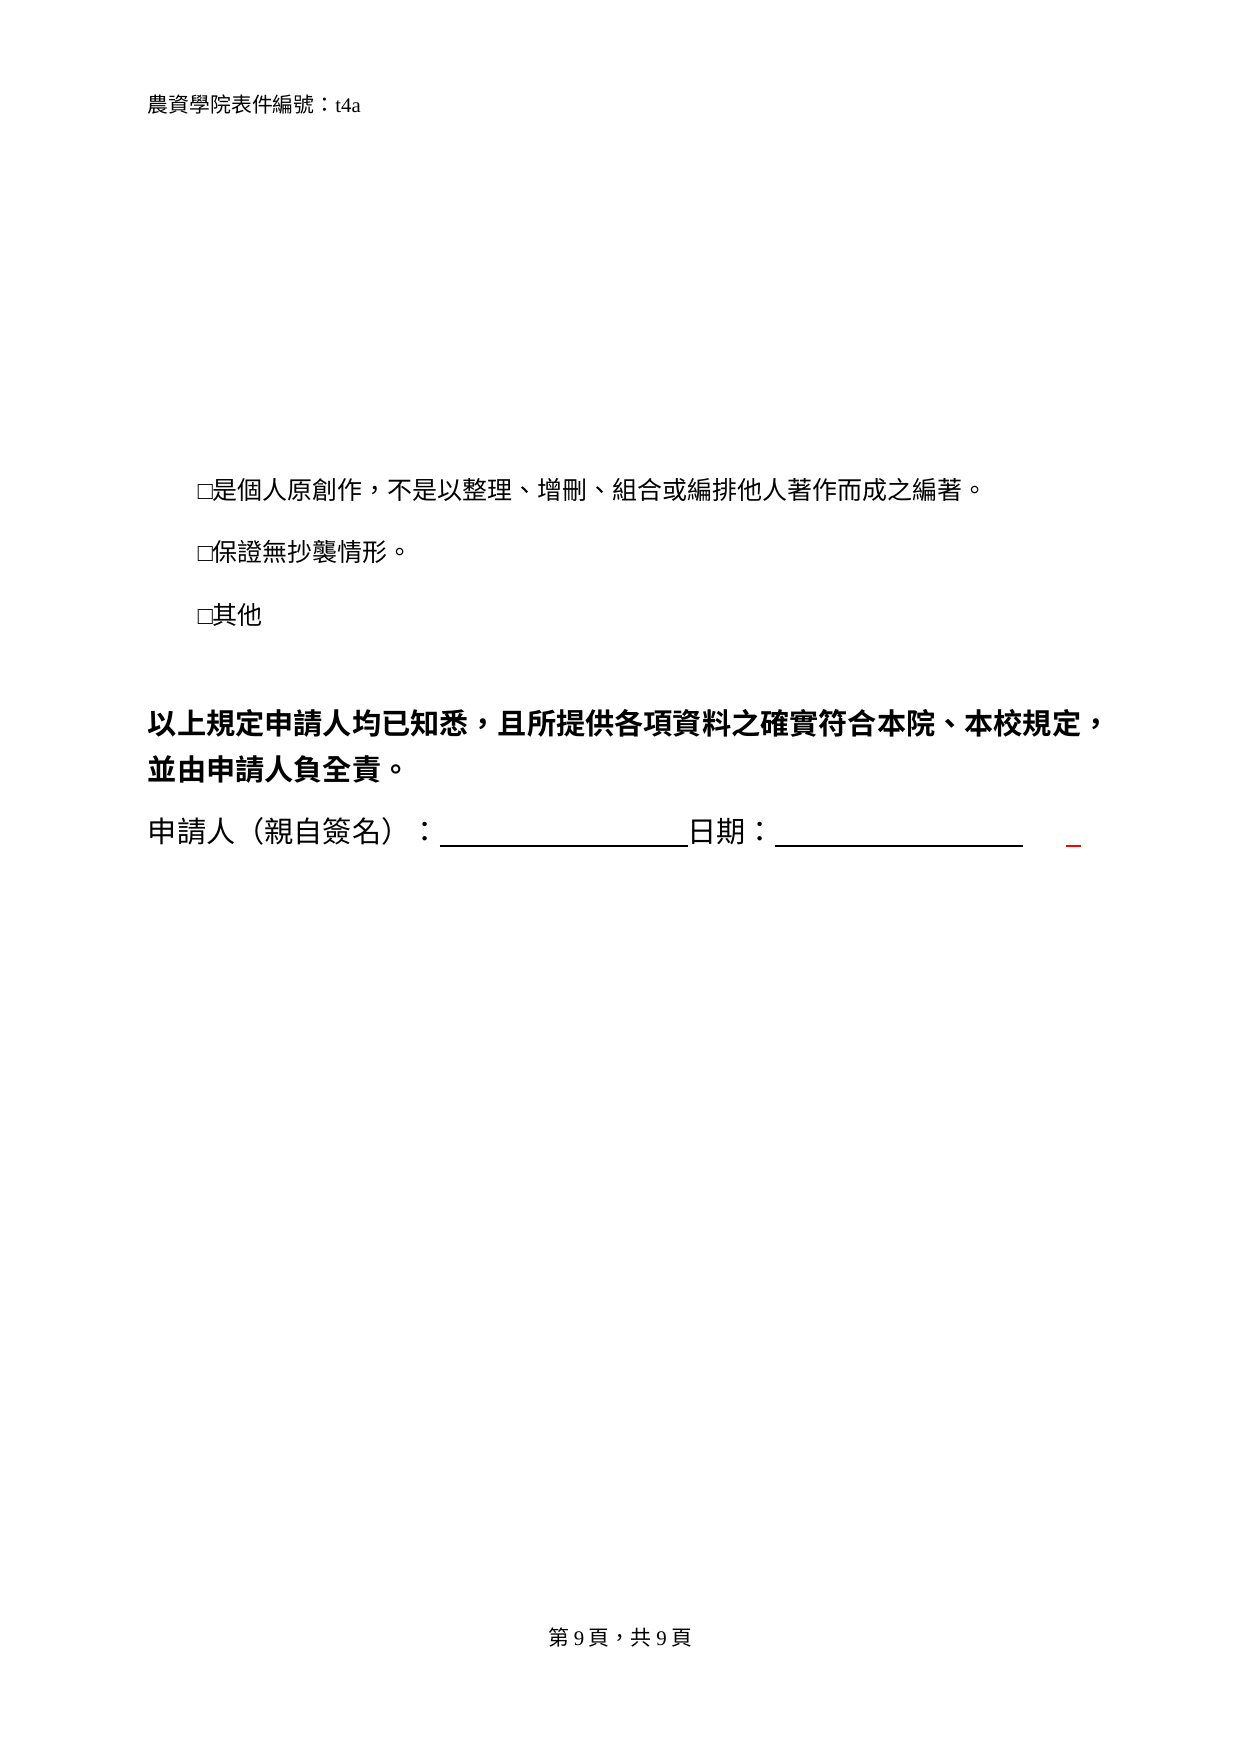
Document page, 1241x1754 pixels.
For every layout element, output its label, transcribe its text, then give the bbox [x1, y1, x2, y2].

text 以上規定申請人均已知悉，且所提供各項資料之確實符合本院、本校規定，並由申請人負全責。 [148, 697, 1092, 788]
text □其他 [198, 572, 1092, 634]
text □是個人原創作，不是以整理、增刪、組合或編排他人著作而成之編著。 [198, 447, 1092, 509]
text 申請人（親自簽名）： 日期： ： [148, 788, 1092, 851]
text □保證無抄襲情形。 [198, 509, 1092, 572]
